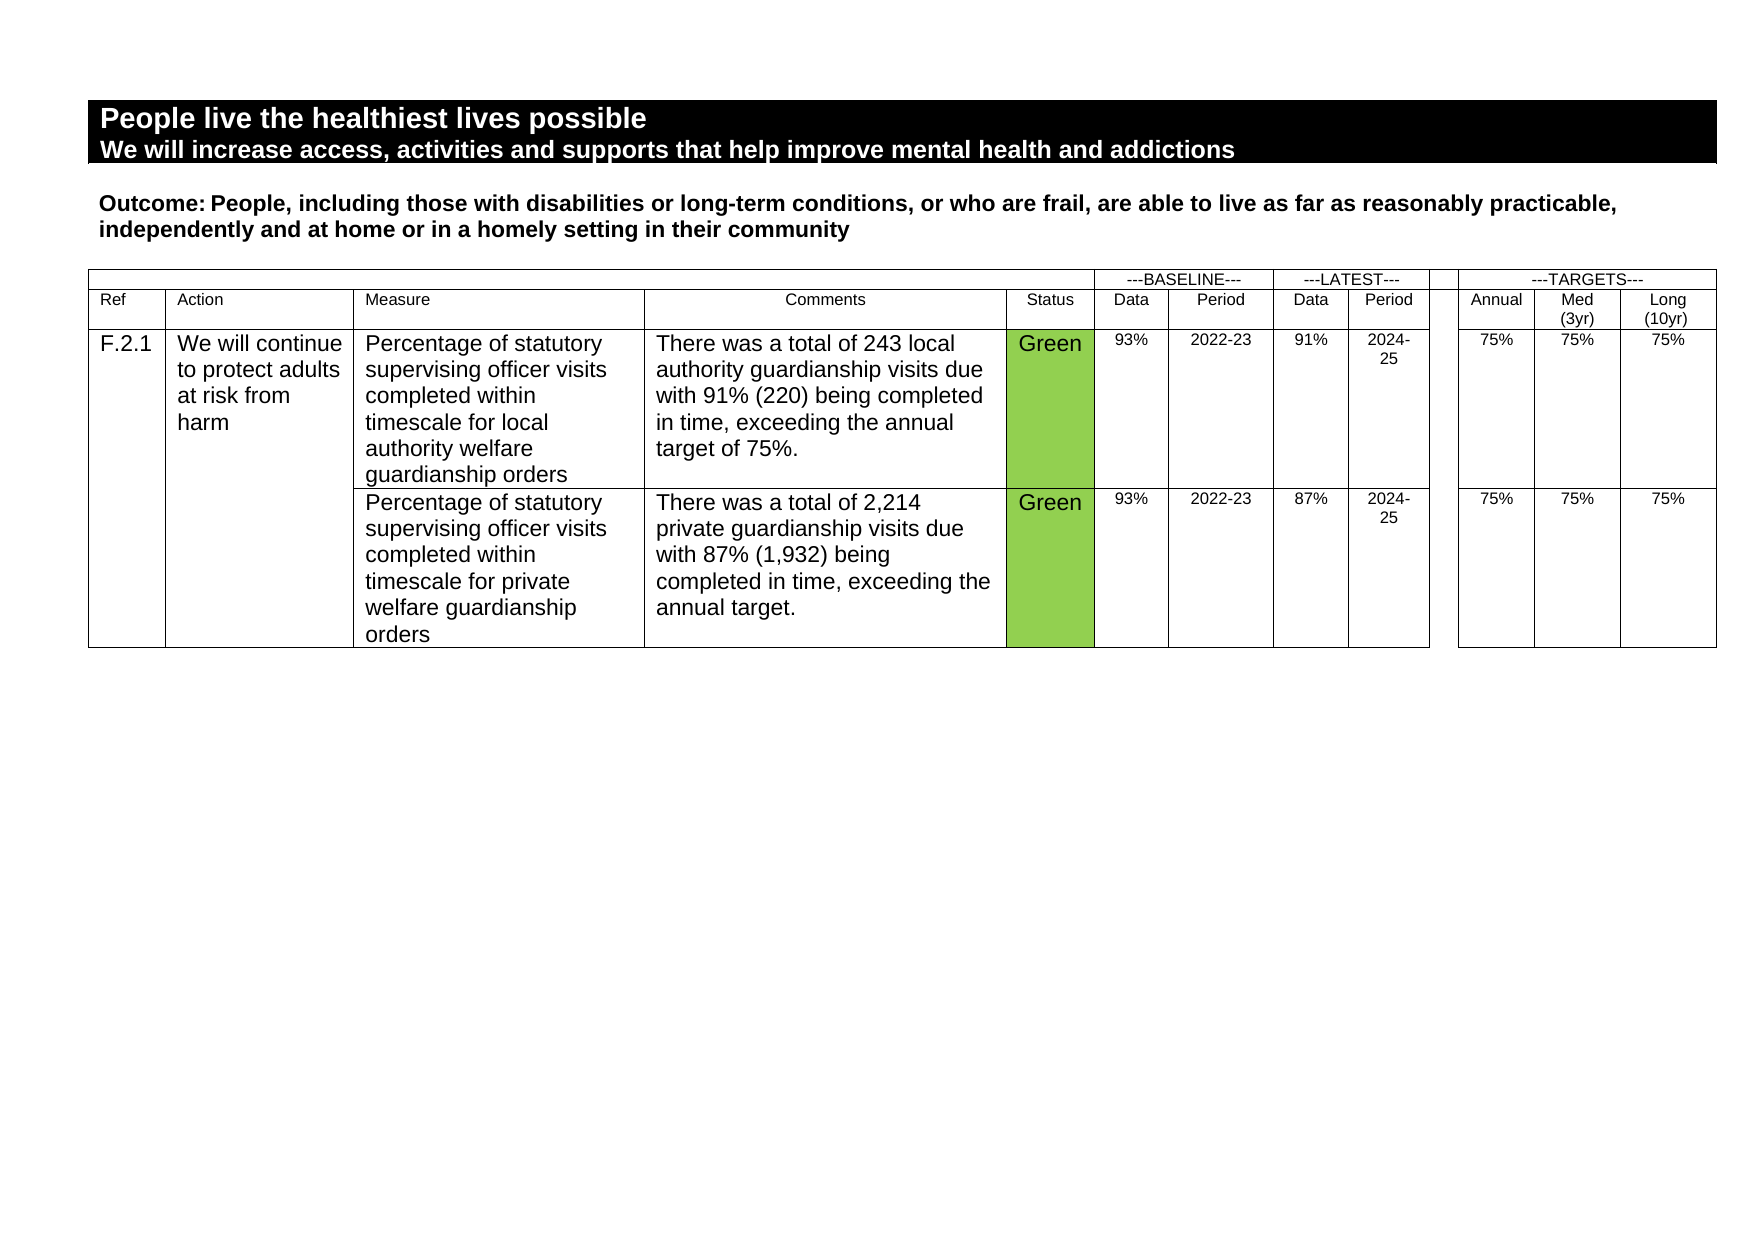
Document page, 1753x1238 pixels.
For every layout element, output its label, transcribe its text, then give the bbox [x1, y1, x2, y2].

table_cell 75% [1621, 330, 1716, 488]
table_cell Action [166, 290, 353, 328]
table_cell Long (10yr) [1621, 290, 1716, 328]
table_cell 93% [1095, 330, 1168, 488]
table_cell There was a total of 243 local authority guardianship visits due with 91% (220) being completed in time, exceeding the annual target of 75%. [645, 330, 1006, 488]
table_cell Percentage of statutory supervising officer visits completed within timescale for private welfare guardianship orders [354, 489, 644, 647]
table_header [89, 270, 1094, 289]
table_cell We will continue to protect adults at risk from harm [166, 330, 353, 647]
table_cell 87% [1274, 489, 1348, 647]
table_cell 2022-23 [1169, 330, 1273, 488]
table_cell 75% [1621, 489, 1716, 647]
table_header ---BASELINE--- [1095, 270, 1273, 289]
table_cell [1430, 488, 1458, 647]
table_cell 2022-23 [1169, 489, 1273, 647]
table_cell 93% [1095, 489, 1168, 647]
text Outcome: People, including those with disabilities or long-term conditions, or who are frail, are able to live as far as reasonably practicable, [92, 190, 1735, 216]
table_cell There was a total of 2,214 private guardianship visits due with 87% (1,932) being completed in time, exceeding the annual target. [645, 489, 1006, 647]
table_cell Status [1007, 290, 1094, 328]
table_cell Data [1095, 290, 1168, 328]
table_cell Annual [1459, 290, 1534, 328]
table_cell [1430, 290, 1458, 328]
table_cell Ref [89, 290, 165, 328]
table_cell 91% [1274, 330, 1348, 488]
table_header ---LATEST--- [1274, 270, 1429, 289]
table_cell 2024-25 [1349, 330, 1429, 488]
table_cell Percentage of statutory supervising officer visits completed within timescale for local authority welfare guardianship orders [354, 330, 644, 488]
table_cell 75% [1459, 489, 1534, 647]
table_cell Period [1169, 290, 1273, 328]
table_header ---TARGETS--- [1459, 270, 1716, 289]
table_header People live the healthiest lives possible We will increase access, activities and supports that help improve mental health and addictions [89, 101, 1716, 163]
table_cell F.2.1 [89, 330, 165, 647]
table_cell Comments [645, 290, 1006, 328]
table_cell Measure [354, 290, 644, 328]
table_cell Green [1007, 330, 1094, 488]
table_cell 75% [1535, 330, 1620, 488]
table_cell 2024-25 [1349, 489, 1429, 647]
table_header [1430, 270, 1458, 289]
table_cell Med (3yr) [1535, 290, 1620, 328]
text independently and at home or in a homely setting in their community [92, 216, 1735, 243]
table_cell Green [1007, 489, 1094, 647]
table_cell [1430, 329, 1458, 488]
table_cell 75% [1535, 489, 1620, 647]
table_cell Period [1349, 290, 1429, 328]
table_cell 75% [1459, 330, 1534, 488]
table_cell Data [1274, 290, 1348, 328]
